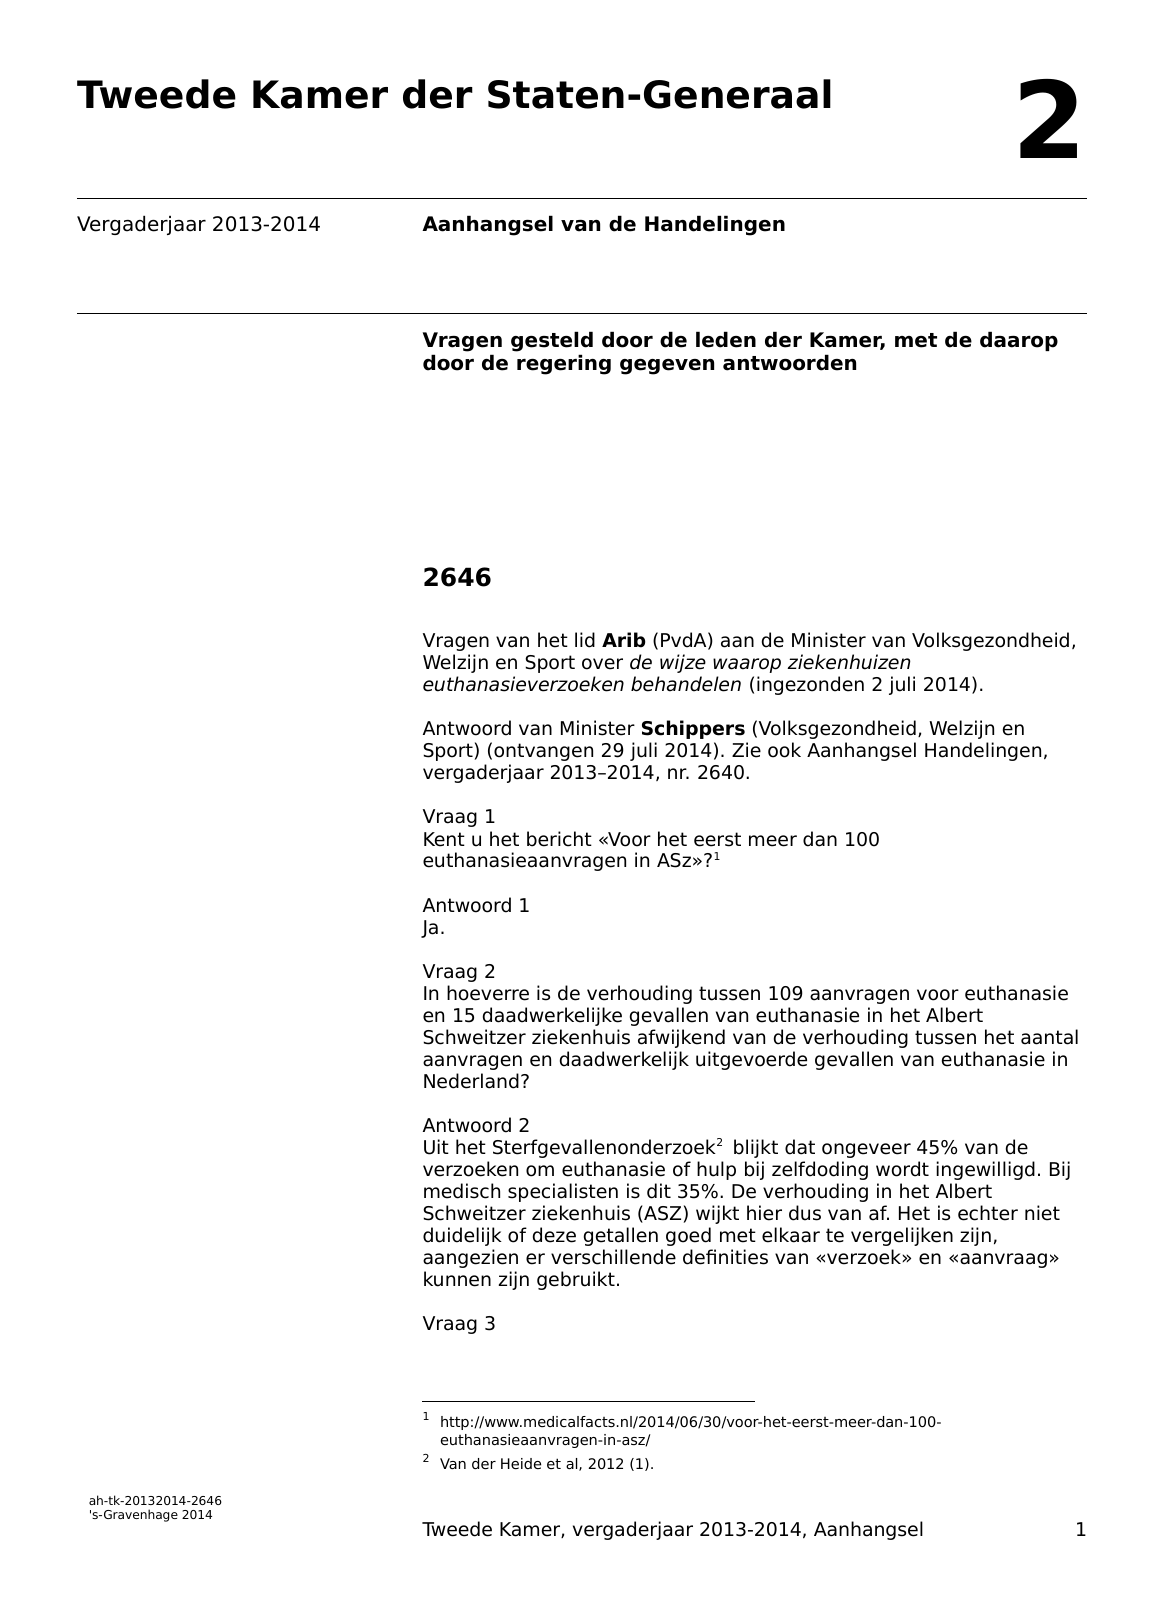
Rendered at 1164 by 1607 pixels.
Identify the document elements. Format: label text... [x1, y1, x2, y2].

table_header Tweede Kamer der Staten-Generaal [77, 59, 886, 198]
table_cell [77, 314, 422, 375]
text Van der Heide et al, 2012 (1). [422, 1452, 1087, 1474]
text Antwoord van Minister Schippers (Volksgezondheid, Welzijn en Sport) (ontvangen 29 juli 2014). Zie ook Aanhangsel Handelingen, vergaderjaar 2013–2014, nr. 2640. [422, 718, 1087, 784]
table_cell Vragen gesteld door de leden der Kamer, met de daarop door de regering gegeven antwoorden [422, 314, 1087, 375]
text Vraag 1 [422, 806, 1087, 828]
text Vraag 2 [422, 961, 1087, 983]
table_header 2 [886, 59, 1087, 198]
text 2646 [422, 563, 1087, 592]
text Antwoord 2 [422, 1115, 1087, 1137]
text Antwoord 1 [422, 894, 1087, 917]
text Vragen van het lid Arib (PvdA) aan de Minister van Volksgezondheid, Welzijn en Sport over de wijze waarop ziekenhuizen euthanasieverzoeken behandelen (ingezonden 2 juli 2014). [422, 630, 1087, 696]
text Ja. [422, 917, 1087, 938]
text Uit het Sterfgevallenonderzoek blijkt dat ongeveer 45% van de verzoeken om euthanasie of hulp bij zelfdoding wordt ingewilligd. Bij medisch specialisten is dit 35%. De verhouding in het Albert Schweitzer ziekenhuis (ASZ) wijkt hier dus van af. Het is echter niet duidelijk of deze getallen goed met elkaar te vergelijken zijn, aangezien er verschillende definities van «verzoek» en «aanvraag» kunnen zijn gebruikt. [422, 1137, 1087, 1291]
text ah-tk-20132014-2646 [88, 1494, 323, 1508]
table_cell Aanhangsel van de Handelingen [422, 199, 1087, 313]
table_cell Vergaderjaar 2013-2014 [77, 199, 422, 313]
text Kent u het bericht «Voor het eerst meer dan 100 euthanasieaanvragen in ASz»? [422, 828, 1087, 872]
text In hoeverre is de verhouding tussen 109 aanvragen voor euthanasie en 15 daadwerkelijke gevallen van euthanasie in het Albert Schweitzer ziekenhuis afwijkend van de verhouding tussen het aantal aanvragen en daadwerkelijk uitgevoerde gevallen van euthanasie in Nederland? [422, 983, 1087, 1093]
text Vraag 3 [422, 1313, 1087, 1335]
text 's-Gravenhage 2014 [88, 1508, 323, 1522]
text http://www.medicalfacts.nl/2014/06/30/voor-het-eerst-meer-dan-100-euthanasieaanvragen-in-asz/ [422, 1410, 1087, 1449]
